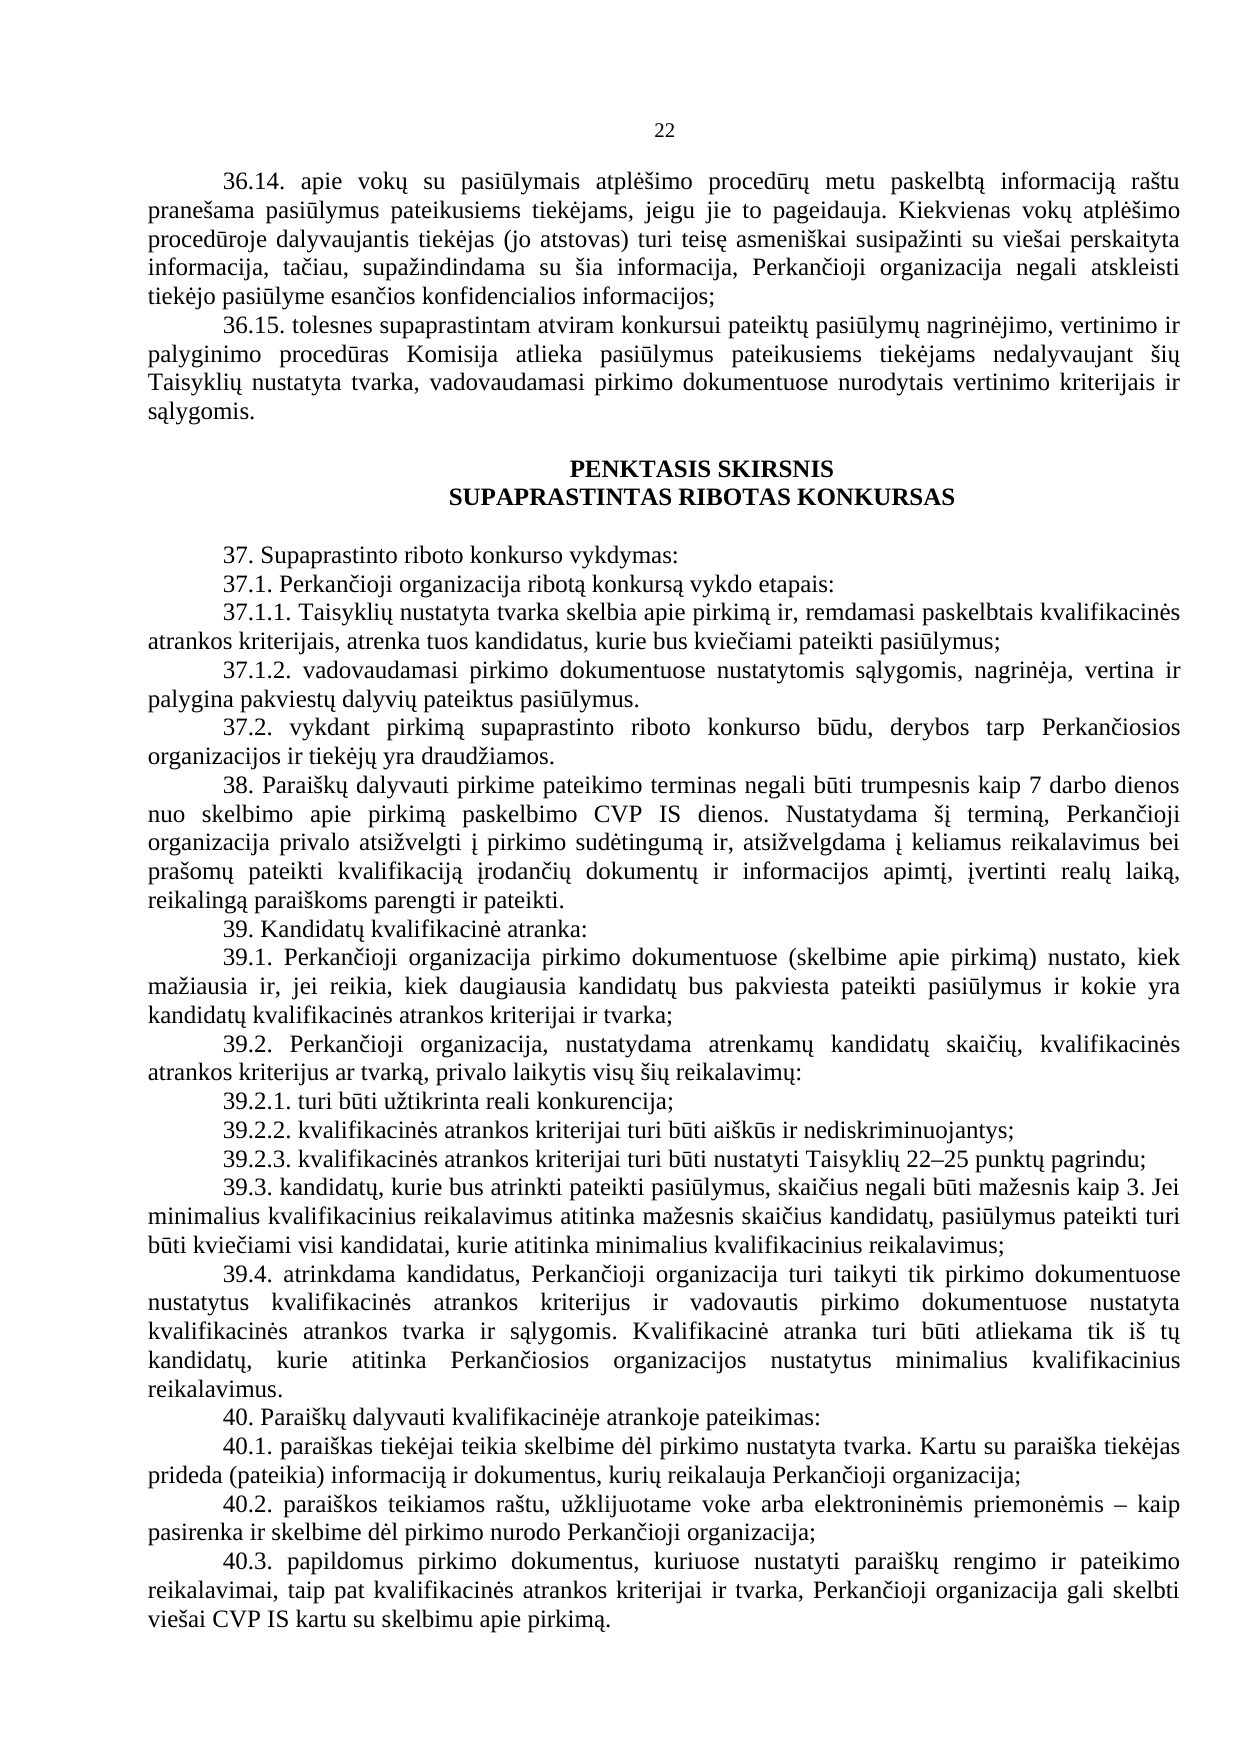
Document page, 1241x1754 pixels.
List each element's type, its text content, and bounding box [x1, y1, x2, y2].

text 39.4. atrinkdama kandidatus, Perkančioji organizacija turi taikyti tik pirkimo dokumentuose nustatytus kvalifikacinės atrankos kriterijus ir vadovautis pirkimo dokumentuose nustatyta kvalifikacinės atrankos tvarka ir sąlygomis. Kvalifikacinė atranka turi būti atliekama tik iš tų kandidatų, kurie atitinka Perkančiosios organizacijos nustatytus minimalius kvalifikacinius reikalavimus. [148, 1259, 1181, 1402]
text 39.2.2. kvalifikacinės atrankos kriterijai turi būti aiškūs ir nediskriminuojantys; [148, 1115, 1181, 1144]
text 39.1. Perkančioji organizacija pirkimo dokumentuose (skelbime apie pirkimą) nustato, kiek mažiausia ir, jei reikia, kiek daugiausia kandidatų bus pakviesta pateikti pasiūlymus ir kokie yra kandidatų kvalifikacinės atrankos kriterijai ir tvarka; [148, 942, 1181, 1029]
text 40.2. paraiškos teikiamos raštu, užklijuotame voke arba elektroninėmis priemonėmis – kaip pasirenka ir skelbime dėl pirkimo nurodo Perkančioji organizacija; [148, 1489, 1181, 1546]
text 37.1.2. vadovaudamasi pirkimo dokumentuose nustatytomis sąlygomis, nagrinėja, vertina ir palygina pakviestų dalyvių pateiktus pasiūlymus. [148, 655, 1181, 712]
text 39. Kandidatų kvalifikacinė atranka: [148, 914, 1181, 942]
text 40.1. paraiškas tiekėjai teikia skelbime dėl pirkimo nustatyta tvarka. Kartu su paraiška tiekėjas prideda (pateikia) informaciją ir dokumentus, kurių reikalauja Perkančioji organizacija; [148, 1431, 1181, 1489]
text 37.2. vykdant pirkimą supaprastinto riboto konkurso būdu, derybos tarp Perkančiosios organizacijos ir tiekėjų yra draudžiamos. [148, 712, 1181, 770]
text 39.3. kandidatų, kurie bus atrinkti pateikti pasiūlymus, skaičius negali būti mažesnis kaip 3. Jei minimalius kvalifikacinius reikalavimus atitinka mažesnis skaičius kandidatų, pasiūlymus pateikti turi būti kviečiami visi kandidatai, kurie atitinka minimalius kvalifikacinius reikalavimus; [148, 1172, 1181, 1259]
text 36.14. apie vokų su pasiūlymais atplėšimo procedūrų metu paskelbtą informaciją raštu pranešama pasiūlymus pateikusiems tiekėjams, jeigu jie to pageidauja. Kiekvienas vokų atplėšimo procedūroje dalyvaujantis tiekėjas (jo atstovas) turi teisę asmeniškai susipažinti su viešai perskaityta informacija, tačiau, supažindindama su šia informacija, Perkančioji organizacija negali atskleisti tiekėjo pasiūlyme esančios konfidencialios informacijos; [148, 166, 1181, 310]
text 38. Paraiškų dalyvauti pirkime pateikimo terminas negali būti trumpesnis kaip 7 darbo dienos nuo skelbimo apie pirkimą paskelbimo CVP IS dienos. Nustatydama šį terminą, Perkančioji organizacija privalo atsižvelgti į pirkimo sudėtingumą ir, atsižvelgdama į keliamus reikalavimus bei prašomų pateikti kvalifikaciją įrodančių dokumentų ir informacijos apimtį, įvertinti realų laiką, reikalingą paraiškoms parengti ir pateikti. [148, 770, 1181, 914]
text 37.1.1. Taisyklių nustatyta tvarka skelbia apie pirkimą ir, remdamasi paskelbtais kvalifikacinės atrankos kriterijais, atrenka tuos kandidatus, kurie bus kviečiami pateikti pasiūlymus; [148, 597, 1181, 655]
text 39.2.3. kvalifikacinės atrankos kriterijai turi būti nustatyti Taisyklių 22–25 punktų pagrindu; [148, 1144, 1181, 1172]
text 37.1. Perkančioji organizacija ribotą konkursą vykdo etapais: [148, 569, 1181, 597]
text 40. Paraiškų dalyvauti kvalifikacinėje atrankoje pateikimas: [148, 1402, 1181, 1431]
text 36.15. tolesnes supaprastintam atviram konkursui pateiktų pasiūlymų nagrinėjimo, vertinimo ir palyginimo procedūras Komisija atlieka pasiūlymus pateikusiems tiekėjams nedalyvaujant šių Taisyklių nustatyta tvarka, vadovaudamasi pirkimo dokumentuose nurodytais vertinimo kriterijais ir sąlygomis. [148, 310, 1181, 425]
text 37. Supaprastinto riboto konkurso vykdymas: [148, 540, 1181, 569]
text 40.3. papildomus pirkimo dokumentus, kuriuose nustatyti paraiškų rengimo ir pateikimo reikalavimai, taip pat kvalifikacinės atrankos kriterijai ir tvarka, Perkančioji organizacija gali skelbti viešai CVP IS kartu su skelbimu apie pirkimą. [148, 1546, 1181, 1632]
text PENKTASIS SKIRSNIS [148, 454, 1181, 482]
text 39.2.1. turi būti užtikrinta reali konkurencija; [148, 1086, 1181, 1115]
text 39.2. Perkančioji organizacija, nustatydama atrenkamų kandidatų skaičių, kvalifikacinės atrankos kriterijus ar tvarką, privalo laikytis visų šių reikalavimų: [148, 1029, 1181, 1086]
text SUPAPRASTINTAS RIBOTAS KONKURSAS [148, 482, 1181, 511]
